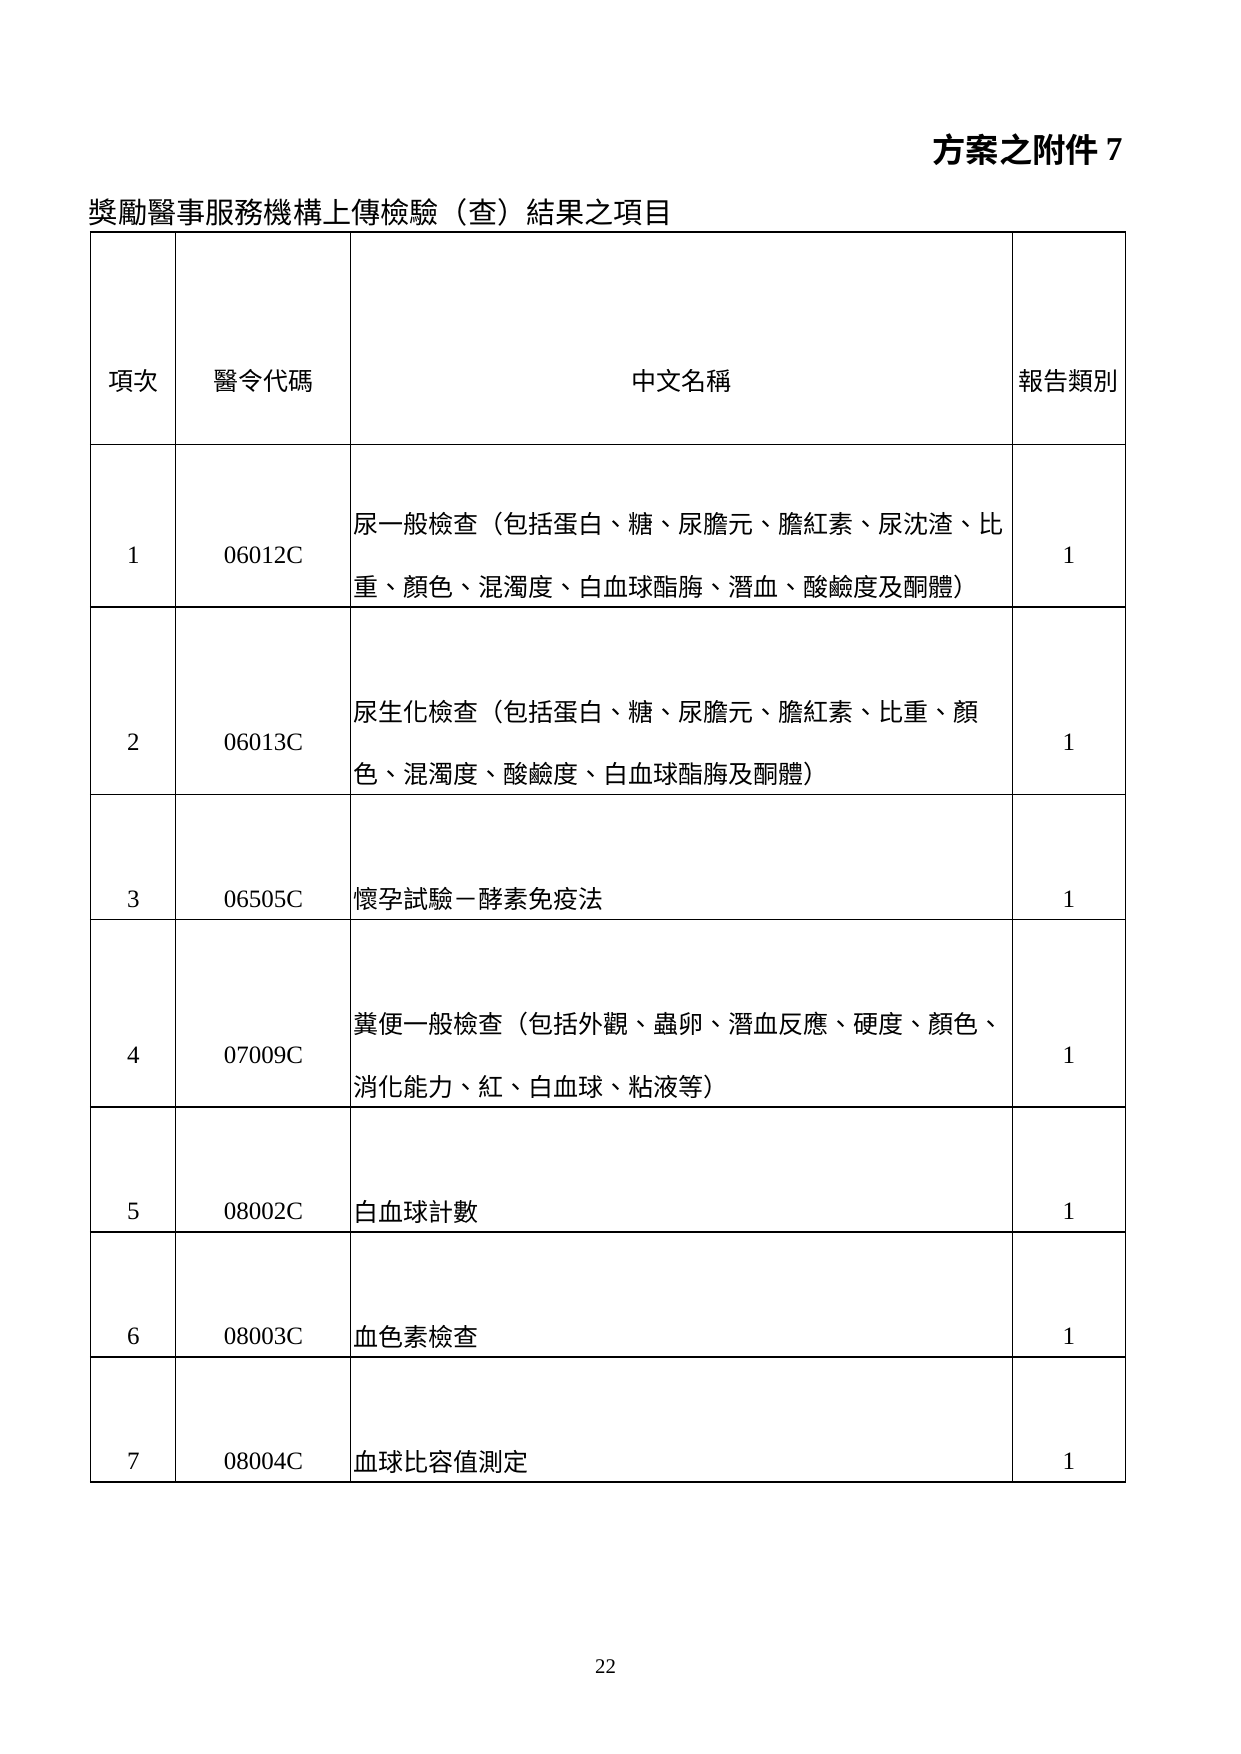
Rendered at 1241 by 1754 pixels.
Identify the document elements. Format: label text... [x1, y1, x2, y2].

table_cell 5 [91, 1108, 175, 1231]
table_cell 08004C [176, 1358, 350, 1481]
table_cell [1126, 1106, 1240, 1231]
table_cell 1 [1013, 445, 1125, 606]
table_cell 血色素檢查 [351, 1233, 1012, 1356]
table_header 報告類別 [1013, 233, 1125, 444]
table_cell 白血球計數 [351, 1108, 1012, 1231]
table_cell 7 [91, 1358, 175, 1481]
table_cell 懷孕試驗－酵素免疫法 [351, 795, 1012, 919]
table_header 醫令代碼 [176, 233, 350, 444]
table_cell 1 [1013, 1108, 1125, 1231]
table_cell 08003C [176, 1233, 350, 1356]
table_cell 06505C [176, 795, 350, 919]
table_cell [1126, 794, 1240, 919]
table_cell 06013C [176, 608, 350, 794]
table_cell 1 [1013, 608, 1125, 794]
table_cell 血球比容值測定 [351, 1358, 1012, 1481]
text 獎勵醫事服務機構上傳檢驗（查）結果之項目 [89, 169, 1122, 231]
table_cell [1126, 356, 1240, 444]
table_header 項次 [91, 233, 175, 444]
table_cell 3 [91, 795, 175, 919]
table_cell [1126, 444, 1240, 606]
table_cell 1 [91, 445, 175, 606]
table_cell 6 [91, 1233, 175, 1356]
table_cell 4 [91, 920, 175, 1106]
table_cell 07009C [176, 920, 350, 1106]
table_cell 1 [1013, 795, 1125, 919]
table_cell 尿一般檢查（包括蛋白、糖、尿膽元、膽紅素、尿沈渣、比重、顏色、混濁度、白血球酯脢、潛血、酸鹼度及酮體） [351, 445, 1012, 606]
table_cell 糞便一般檢查（包括外觀、蟲卵、潛血反應、硬度、顏色、消化能力、紅、白血球、粘液等） [351, 920, 1012, 1106]
table_cell 2 [91, 608, 175, 794]
text 方案之附件7 [89, 106, 1122, 169]
table_cell 08002C [176, 1108, 350, 1231]
table_cell 06012C [176, 445, 350, 606]
table_cell [1126, 606, 1240, 794]
table_cell [1126, 919, 1240, 1106]
table_cell 尿生化檢查（包括蛋白、糖、尿膽元、膽紅素、比重、顏色、混濁度、酸鹼度、白血球酯脢及酮體） [351, 608, 1012, 794]
table_cell [1126, 1231, 1240, 1356]
table_cell 1 [1013, 1358, 1125, 1481]
table_cell [1126, 1356, 1240, 1481]
table_header 中文名稱 [351, 233, 1012, 444]
table_cell 1 [1013, 920, 1125, 1106]
table_cell 1 [1013, 1233, 1125, 1356]
table_header [1126, 231, 1240, 356]
